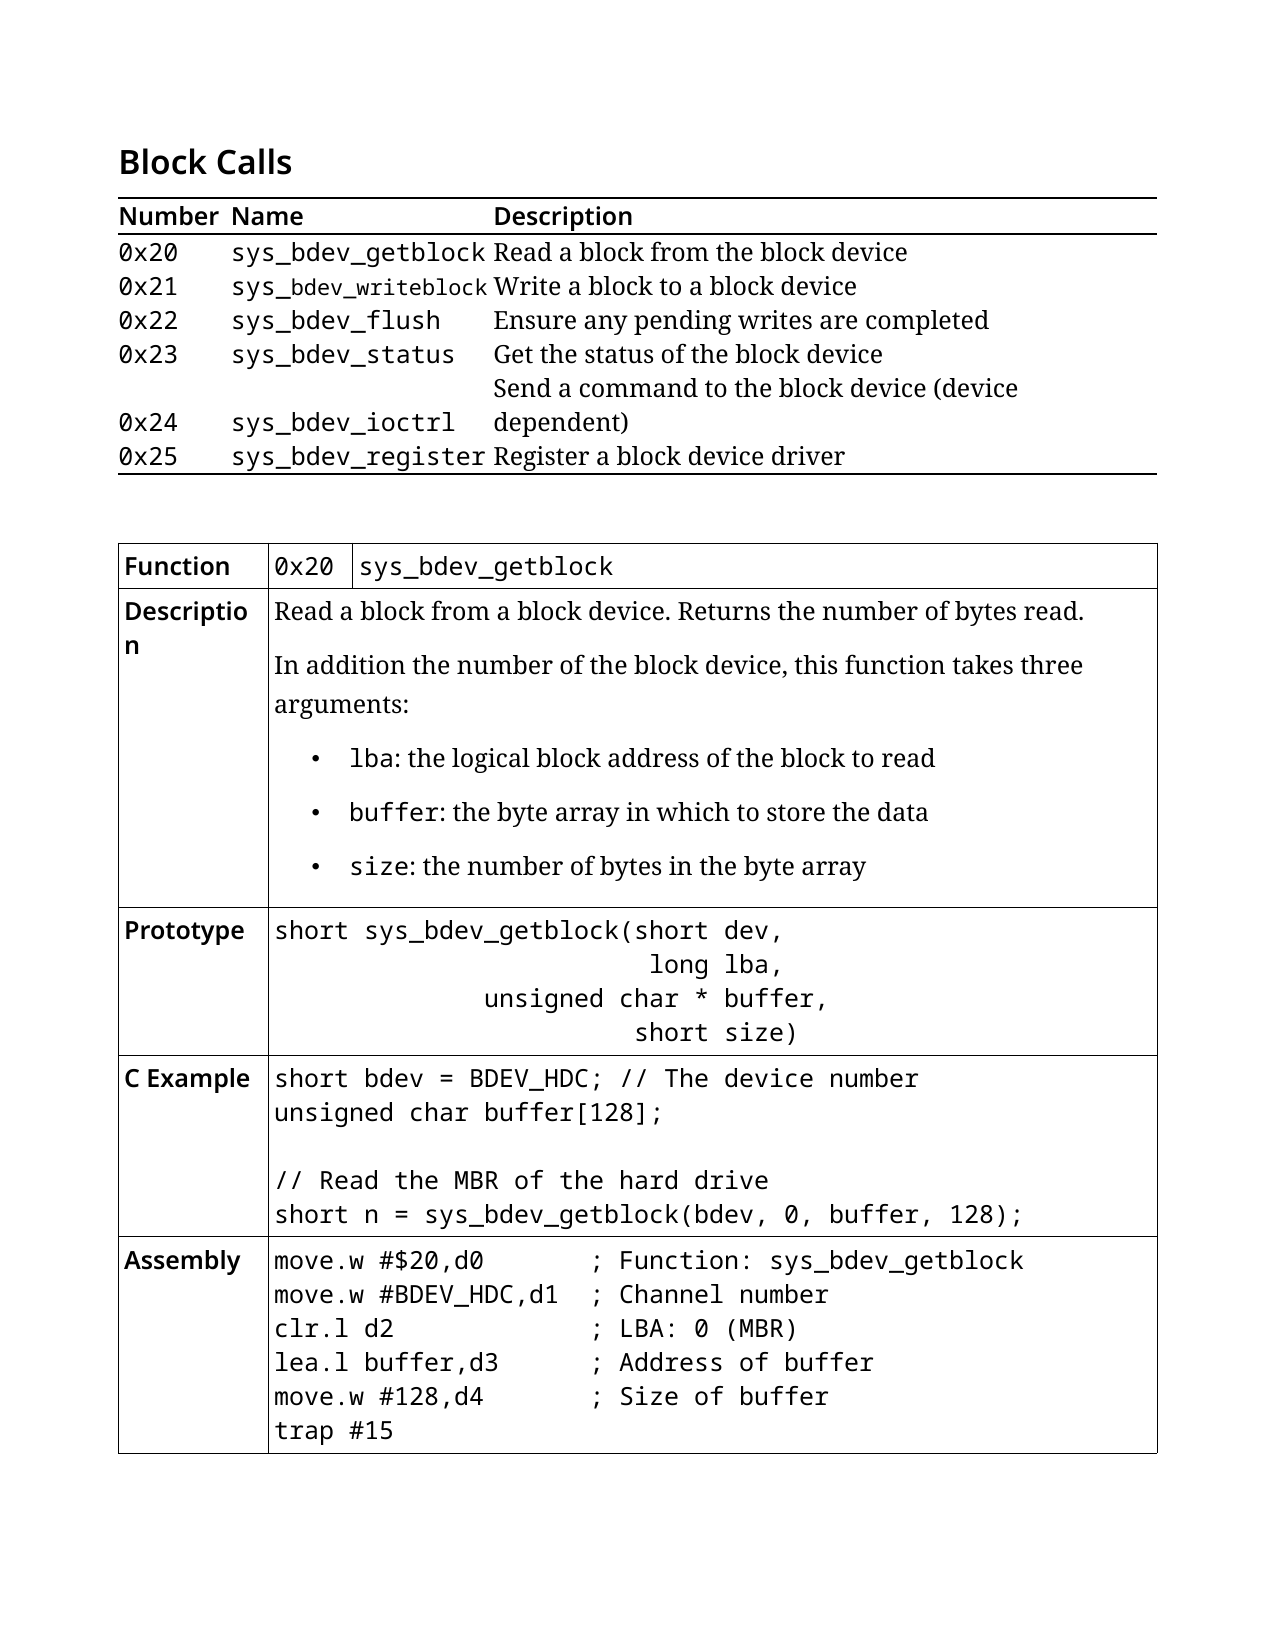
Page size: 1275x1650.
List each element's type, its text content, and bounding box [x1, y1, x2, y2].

table_cell Assembly [119, 1237, 268, 1452]
table_cell sys_bdev_getblock [231, 235, 493, 268]
table_header Function [119, 544, 268, 588]
table_header Number [118, 199, 231, 233]
table_cell 0x21 [118, 269, 231, 302]
table_header 0x20 [269, 544, 352, 588]
table_cell Register a block device driver [493, 439, 1157, 473]
table_cell Send a command to the block device (device dependent) [493, 371, 1157, 439]
table_cell 0x22 [118, 303, 231, 337]
table_cell C Example [119, 1056, 268, 1236]
table_cell Read a block from a block device. Returns the number of bytes read. In addition the number of the block device, this function takes three arguments: lba: the logical block address of the block to read buffer: the byte array in which to store the data size: the number of bytes in the byte array [269, 589, 1157, 907]
table_cell move.w #$20,d0 ; Function: sys_bdev_getblock move.w #BDEV_HDC,d1 ; Channel number clr.l d2 ; LBA: 0 (MBR) lea.l buffer,d3 ; Address of buffer move.w #128,d4 ; Size of buffer trap #15 [269, 1237, 1157, 1452]
table_header Name [231, 199, 493, 233]
table_cell sys_bdev_writeblock [231, 269, 493, 302]
table_cell sys_bdev_ioctrl [231, 371, 493, 439]
table_cell 0x23 [118, 337, 231, 371]
table_cell Prototype [119, 908, 268, 1054]
subtitle Block Calls [118, 139, 1157, 185]
table_cell Read a block from the block device [493, 235, 1157, 268]
table_header Description [493, 199, 1157, 233]
table_cell short bdev = BDEV_HDC; // The device number unsigned char buffer[128]; // Read the MBR of the hard drive short n = sys_bdev_getblock(bdev, 0, buffer, 128); [269, 1056, 1157, 1236]
table_cell Write a block to a block device [493, 269, 1157, 302]
table_cell short sys_bdev_getblock(short dev, long lba, unsigned char * buffer, short size) [269, 908, 1157, 1054]
table_cell sys_bdev_status [231, 337, 493, 371]
table_cell 0x24 [118, 371, 231, 439]
table_cell sys_bdev_register [231, 439, 493, 473]
table_cell 0x20 [118, 235, 231, 268]
table_cell Get the status of the block device [493, 337, 1157, 371]
table_cell 0x25 [118, 439, 231, 473]
table_header sys_bdev_getblock [353, 544, 1157, 588]
table_cell sys_bdev_flush [231, 303, 493, 337]
table_cell Ensure any pending writes are completed [493, 303, 1157, 337]
table_cell Description [119, 589, 268, 907]
